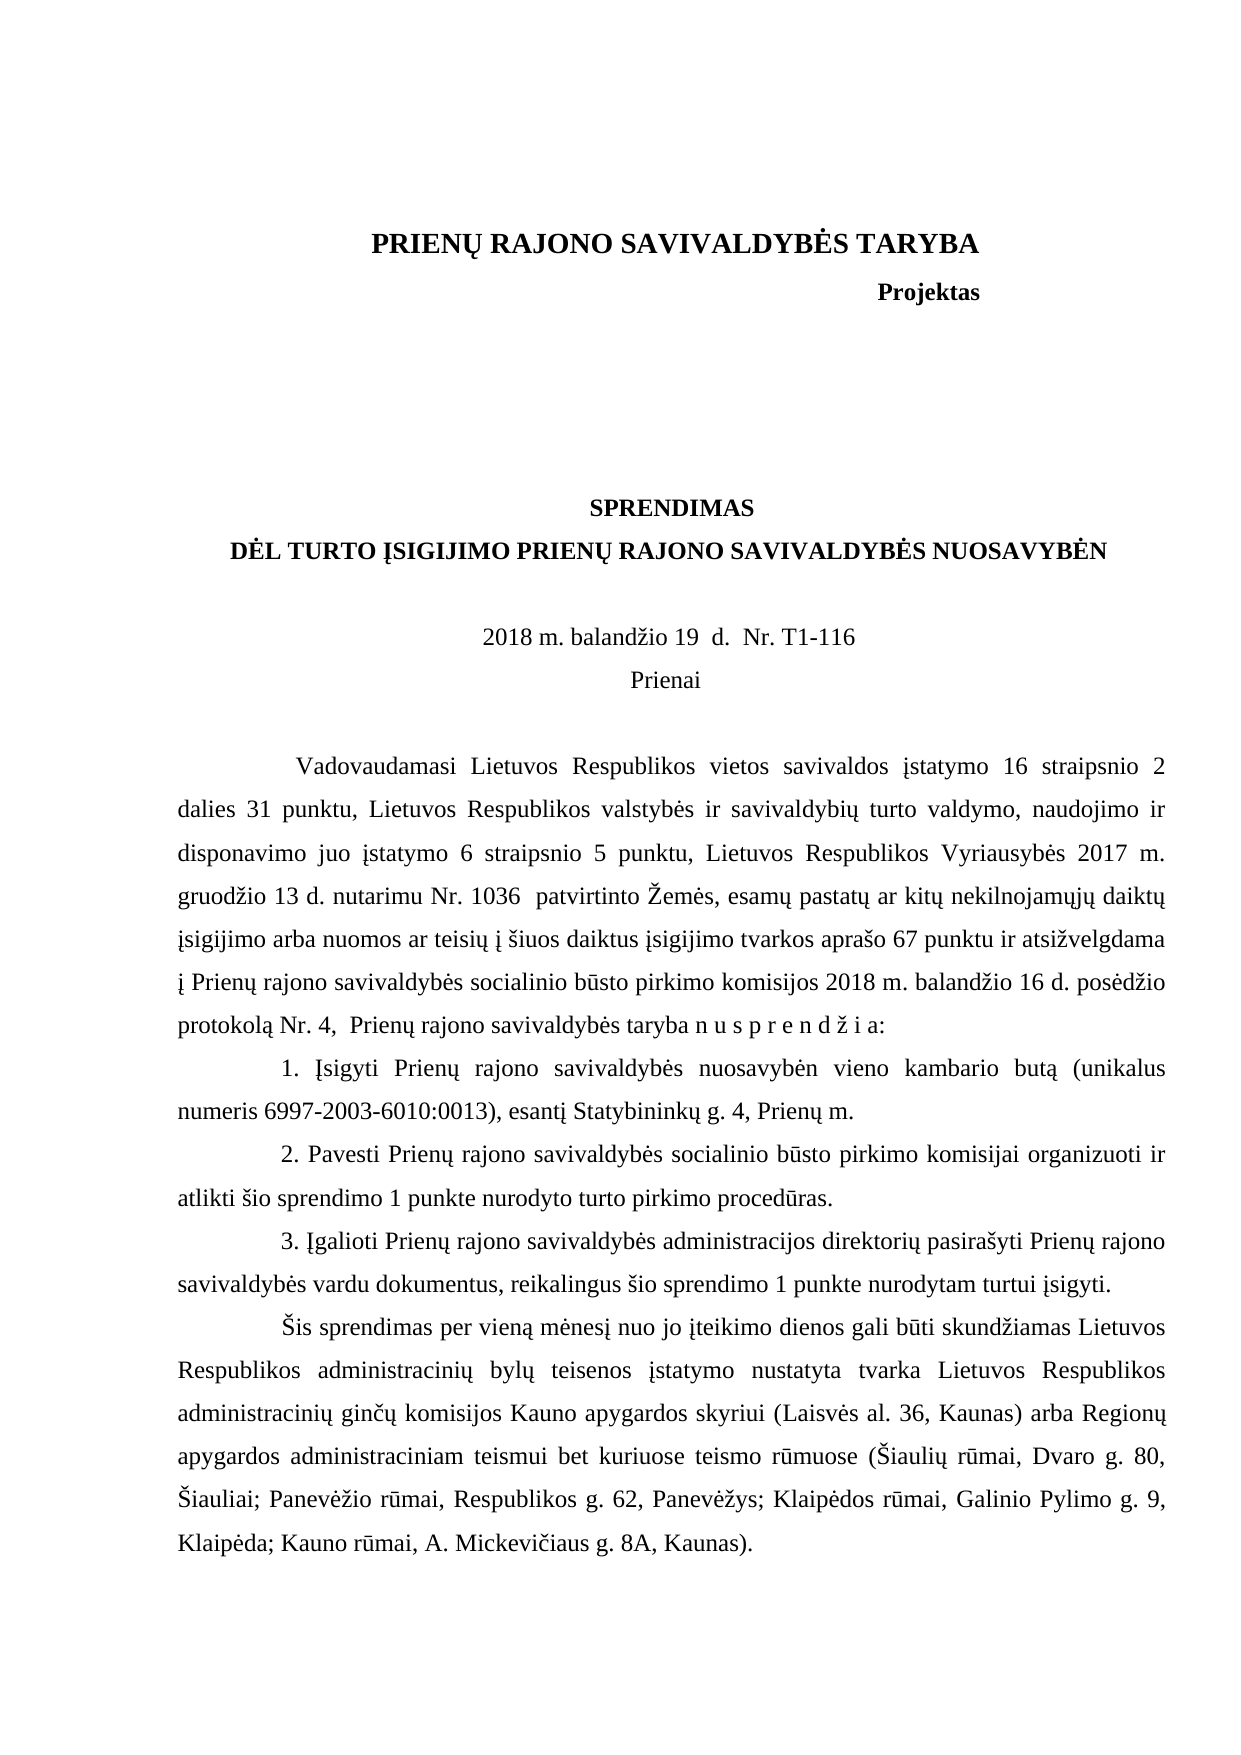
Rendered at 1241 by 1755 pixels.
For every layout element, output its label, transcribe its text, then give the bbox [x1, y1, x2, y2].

text PRIENŲ RAJONO SAVIVALDYBĖS TARYBA [346, 226, 1005, 260]
text 3. Įgalioti Prienų rajono savivaldybės administracijos direktorių pasirašyti Prienų rajono savivaldybės vardu dokumentus, reikalingus šio sprendimo 1 punkte nurodytam turtui įsigyti. [177, 1226, 1167, 1298]
text Sprendimas [177, 493, 1167, 521]
text 2018 m. balandžio 19 d. Nr. T1-116 [177, 622, 1167, 651]
text DĖL TURTO ĮSIGIJIMO PRIENŲ RAJONO SAVIVALDYBĖS NUOSAVYBĖN [177, 536, 1167, 564]
text Šis sprendimas per vieną mėnesį nuo jo įteikimo dienos gali būti skundžiamas Lietuvos Respublikos administracinių bylų teisenos įstatymo nustatyta tvarka Lietuvos Respublikos administracinių ginčų komisijos Kauno apygardos skyriui (Laisvės al. 36, Kaunas) arba Regionų apygardos administraciniam teismui bet kuriuose teismo rūmuose (Šiaulių rūmai, Dvaro g. 80, Šiauliai; Panevėžio rūmai, Respublikos g. 62, Panevėžys; Klaipėdos rūmai, Galinio Pylimo g. 9, Klaipėda; Kauno rūmai, A. Mickevičiaus g. 8A, Kaunas). [177, 1312, 1167, 1556]
text Vadovaudamasi Lietuvos Respublikos vietos savivaldos įstatymo 16 straipsnio 2 dalies 31 punktu, Lietuvos Respublikos valstybės ir savivaldybių turto valdymo, naudojimo ir disponavimo juo įstatymo 6 straipsnio 5 punktu, Lietuvos Respublikos Vyriausybės 2017 m. gruodžio 13 d. nutarimu Nr. 1036 patvirtinto Žemės, esamų pastatų ar kitų nekilnojamųjų daiktų įsigijimo arba nuomos ar teisių į šiuos daiktus įsigijimo tvarkos aprašo 67 punktu ir atsižvelgdama į Prienų rajono savivaldybės socialinio būsto pirkimo komisijos 2018 m. balandžio 16 d. posėdžio protokolą Nr. 4, Prienų rajono savivaldybės taryba n u s p r e n d ž i a: [177, 751, 1167, 1039]
text Prienai [177, 665, 1167, 694]
text 1. Įsigyti Prienų rajono savivaldybės nuosavybėn vieno kambario butą (unikalus numeris 6997-2003-6010:0013), esantį Statybininkų g. 4, Prienų m. [177, 1053, 1167, 1125]
text 2. Pavesti Prienų rajono savivaldybės socialinio būsto pirkimo komisijai organizuoti ir atlikti šio sprendimo 1 punkte nurodyto turto pirkimo procedūras. [177, 1139, 1167, 1211]
text Projektas [177, 277, 1167, 306]
